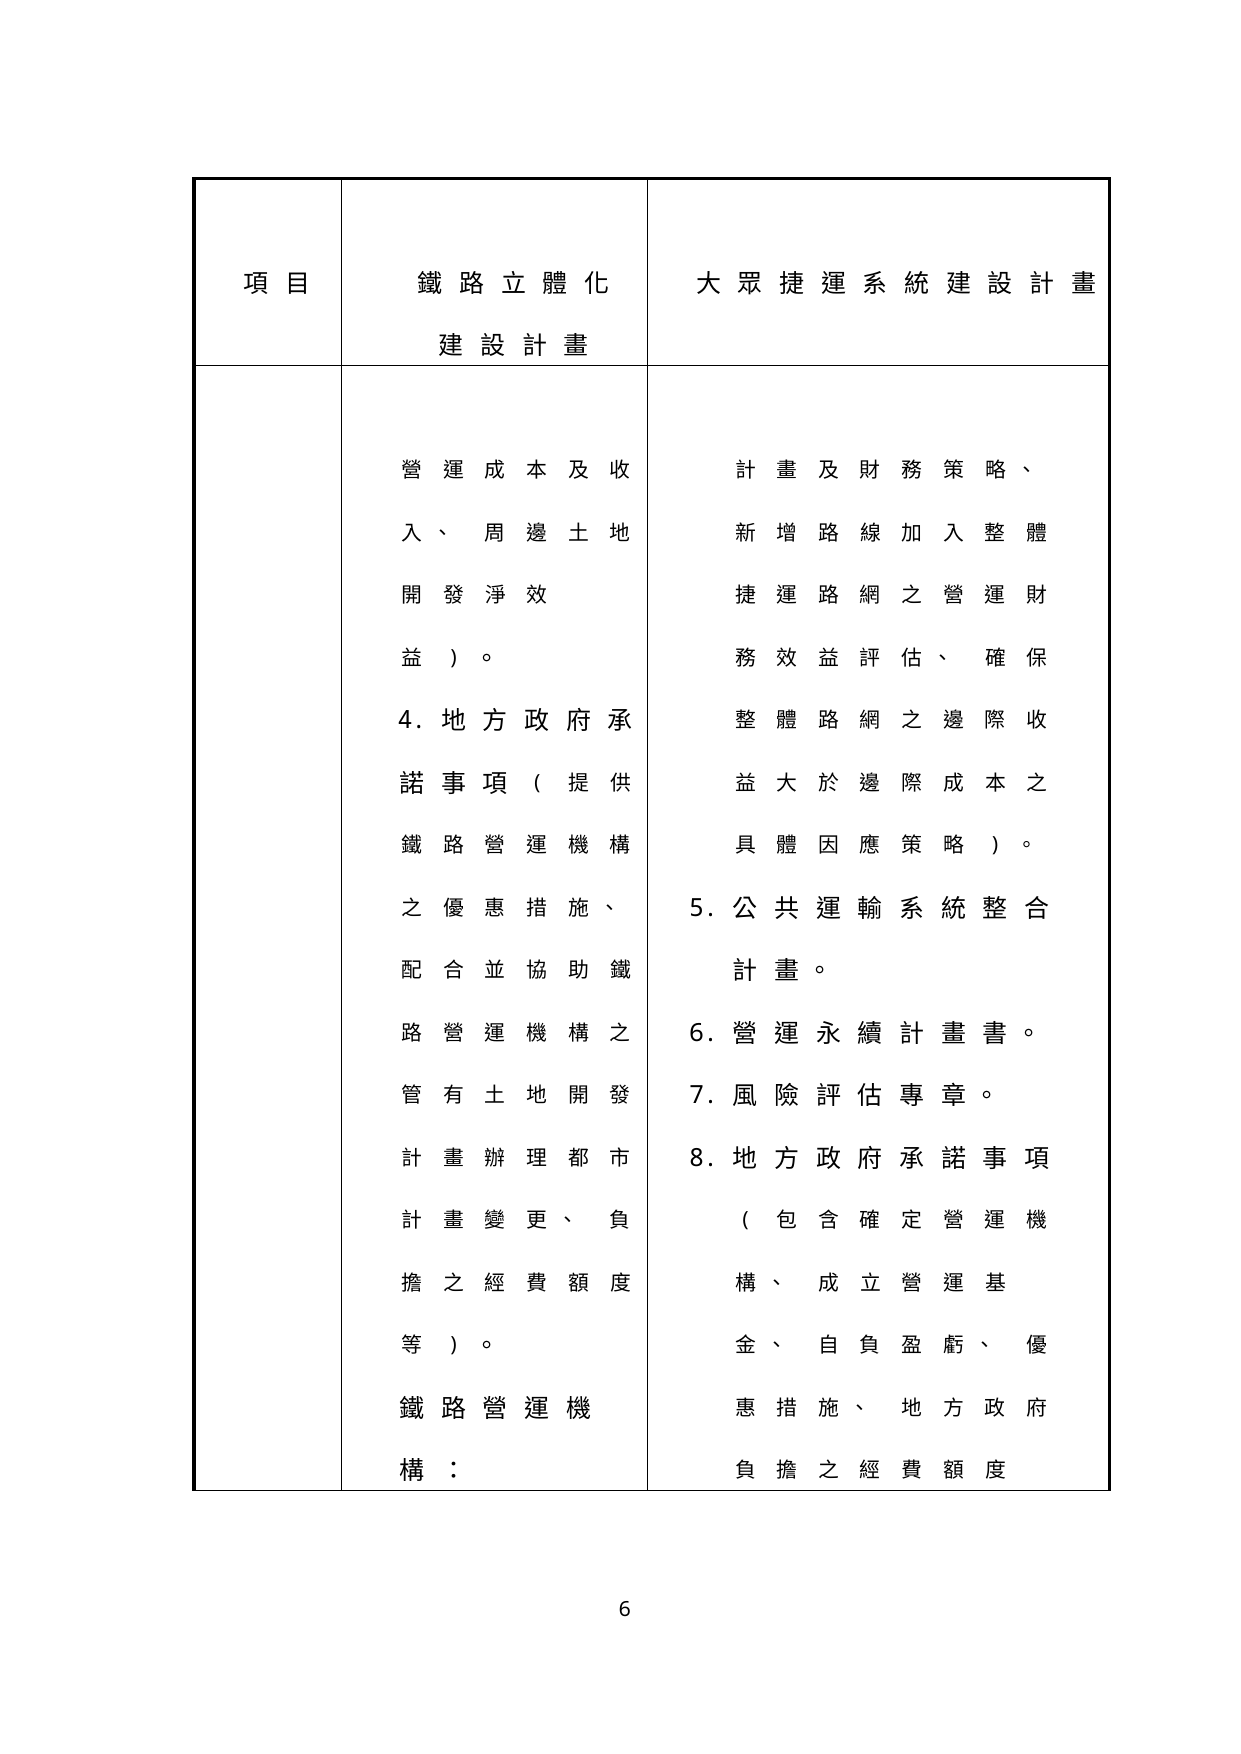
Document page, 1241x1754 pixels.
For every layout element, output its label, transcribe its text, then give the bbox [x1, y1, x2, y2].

table_header 大眾捷運系統建設計畫 [648, 180, 1108, 365]
table_cell [196, 366, 341, 1490]
table_cell 計畫及財務策略、新增路線加入整體捷運路網之營運財務效益評估、確保整體路網之邊際收益大於邊際成本之具體因應策略)。 5.公共運輸系統整合計畫。 6.營運永續計畫書。 7.風險評估專章。 8.地方政府承諾事項(包含確定營運機構、成立營運基金、自負盈虧、優惠措施、地方政府負擔之經費額度 [648, 366, 1108, 1490]
table_cell 營運成本及收入、周邊土地開發淨效益)。 4.地方政府承諾事項(提供鐵路營運機構之優惠措施、配合並協助鐵路營運機構之管有土地開發計畫辦理都市計畫變更、負擔之經費額度等)。 鐵路營運機構： [342, 366, 647, 1490]
table_header 鐵路立體化建設計畫 [342, 180, 647, 365]
table_header 項目 [196, 180, 341, 365]
